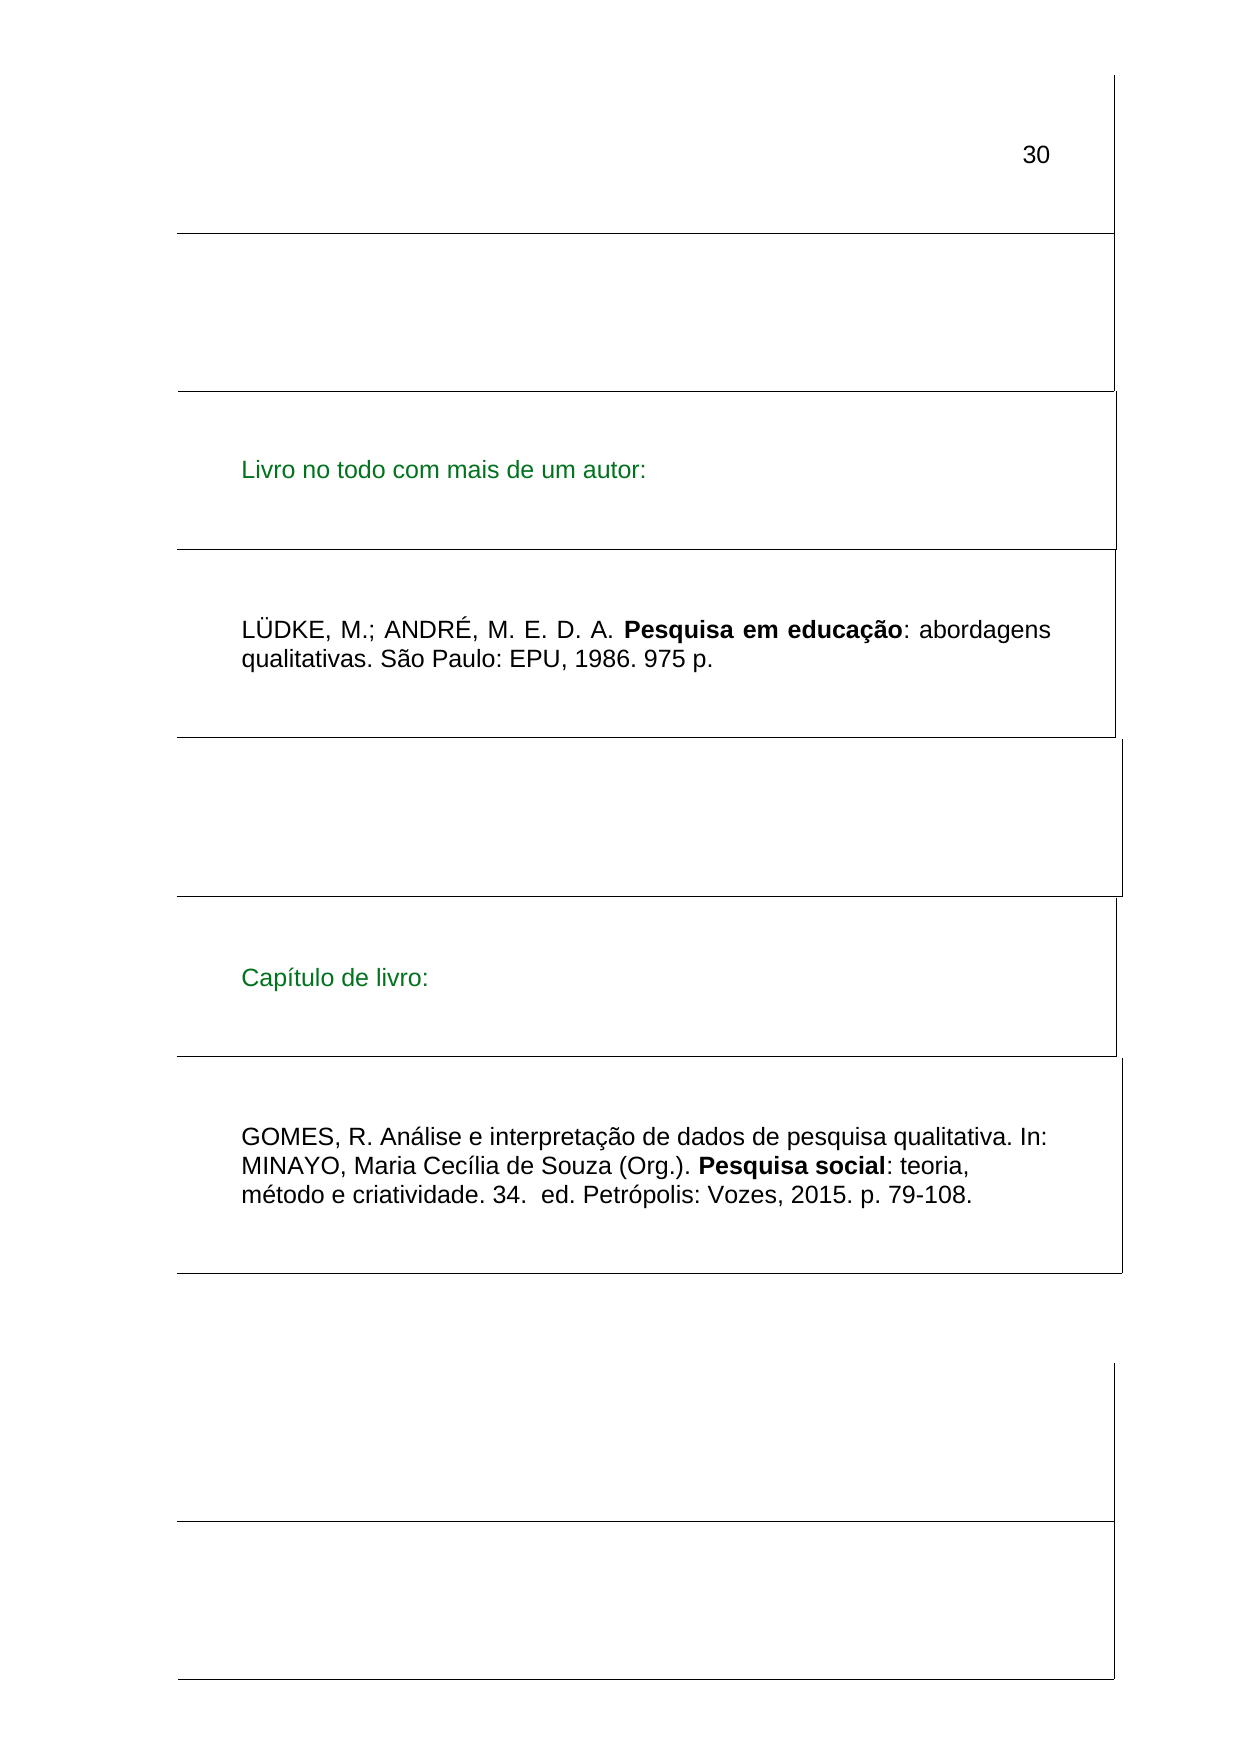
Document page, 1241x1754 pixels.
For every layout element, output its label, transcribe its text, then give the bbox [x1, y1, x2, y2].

text LÜDKE, M.; ANDRÉ, M. E. D. A. Pesquisa em educação: abordagens qualitativas. São Paulo: EPU, 1986. 975 p. [177, 550, 1115, 737]
text Livro no todo com mais de um autor: [177, 391, 1116, 549]
text GOMES, R. Análise e interpretação de dados de pesquisa qualitativa. In: MINAYO, Maria Cecília de Souza (Org.). Pesquisa social: teoria, método e criatividade. 34. ed. Petrópolis: Vozes, 2015. p. 79-108. [177, 1057, 1122, 1273]
text Capítulo de livro: [177, 898, 1116, 1056]
